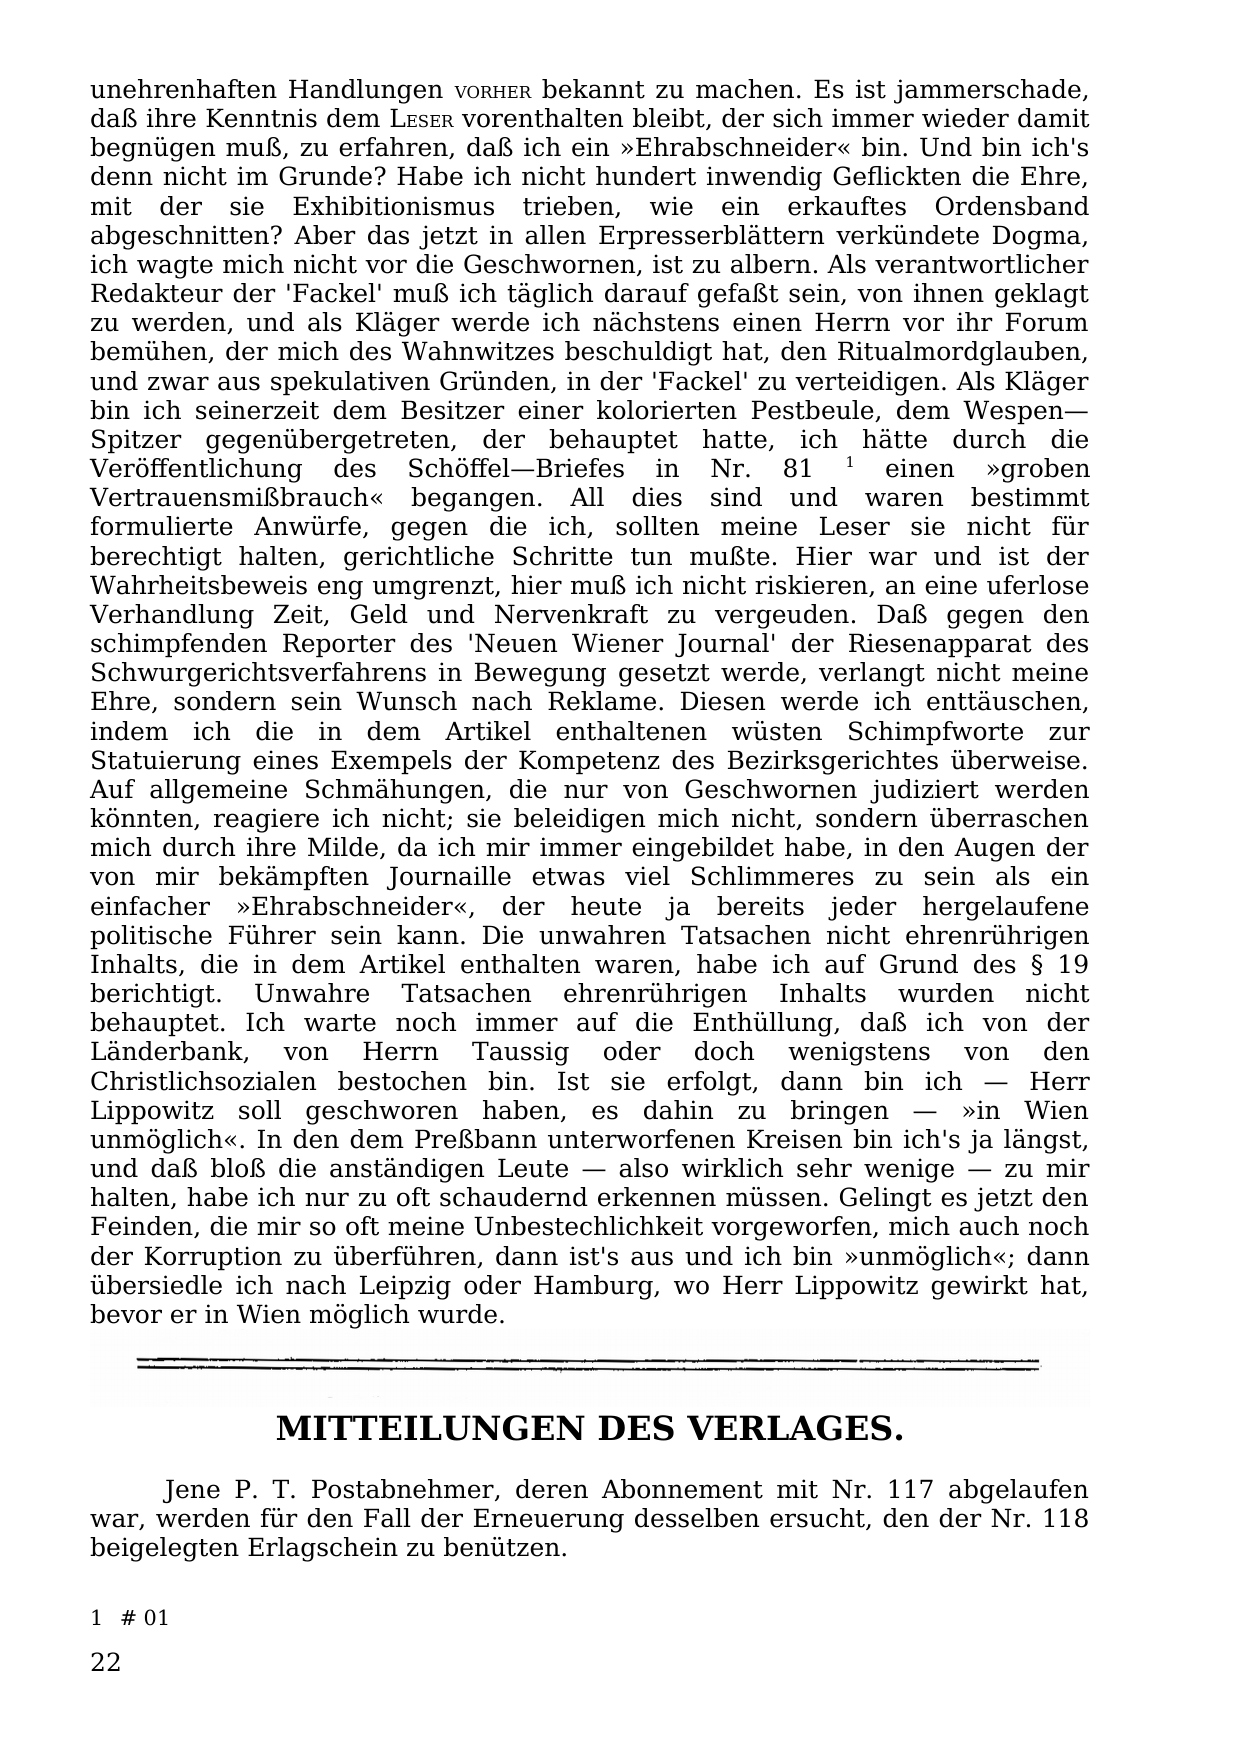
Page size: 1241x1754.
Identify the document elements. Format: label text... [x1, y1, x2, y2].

text # 01 [90, 1606, 1091, 1631]
text MITTEILUNGEN DES VERLAGES. [90, 1407, 1091, 1448]
picture [90, 1329, 1091, 1407]
text unehrenhaften Handlungen vorher bekannt zu machen. Es ist jammerschade, daß ihre Kenntnis dem Leser vorenthalten bleibt, der sich immer wieder damit begnügen muß, zu erfahren, daß ich ein »Ehrabschneider« bin. Und bin ich's denn nicht im Grunde? Habe ich nicht hundert inwendig Geflickten die Ehre, mit der sie Exhibitionismus trieben, wie ein erkauftes Ordensband abgeschnitten? Aber das jetzt in allen Erpresserblättern verkündete Dogma, ich wagte mich nicht vor die Geschwornen, ist zu albern. Als verantwortlicher Redakteur der 'Fackel' muß ich täglich darauf gefaßt sein, von ihnen geklagt zu werden, und als Kläger werde ich nächstens einen Herrn vor ihr Forum bemühen, der mich des Wahnwitzes beschuldigt hat, den Ritualmordglauben, und zwar aus spekulativen Gründen, in der 'Fackel' zu verteidigen. Als Kläger bin ich seinerzeit dem Besitzer einer kolorierten Pestbeule, dem Wespen—Spitzer gegenübergetreten, der behauptet hatte, ich hätte durch die Veröffentlichung des Schöffel—Briefes in Nr. 81 einen »groben Vertrauensmißbrauch« begangen. All dies sind und waren bestimmt formulierte Anwürfe, gegen die ich, sollten meine Leser sie nicht für berechtigt halten, gerichtliche Schritte tun mußte. Hier war und ist der Wahrheitsbeweis eng umgrenzt, hier muß ich nicht riskieren, an eine uferlose Verhandlung Zeit, Geld und Nervenkraft zu vergeuden. Daß gegen den schimpfenden Reporter des 'Neuen Wiener Journal' der Riesenapparat des Schwurgerichtsverfahrens in Bewegung gesetzt werde, verlangt nicht meine Ehre, sondern sein Wunsch nach Reklame. Diesen werde ich enttäuschen, indem ich die in dem Artikel enthaltenen wüsten Schimpfworte zur Statuierung eines Exempels der Kompetenz des Bezirksgerichtes überweise. Auf allgemeine Schmähungen, die nur von Geschwornen judiziert werden könnten, reagiere ich nicht; sie beleidigen mich nicht, sondern überraschen mich durch ihre Milde, da ich mir immer eingebildet habe, in den Augen der von mir bekämpften Journaille etwas viel Schlimmeres zu sein als ein einfacher »Ehrabschneider«, der heute ja bereits jeder hergelaufene politische Führer sein kann. Die unwahren Tatsachen nicht ehrenrührigen Inhalts, die in dem Artikel enthalten waren, habe ich auf Grund des § 19 berichtigt. Unwahre Tatsachen ehrenrührigen Inhalts wurden nicht behauptet. Ich warte noch immer auf die Enthüllung, daß ich von der Länderbank, von Herrn Taussig oder doch wenigstens von den Christlichsozialen bestochen bin. Ist sie erfolgt, dann bin ich — Herr Lippowitz soll geschworen haben, es dahin zu bringen — »in Wien unmöglich«. In den dem Preßbann unterworfenen Kreisen bin ich's ja längst, und daß bloß die anständigen Leute — also wirklich sehr wenige — zu mir halten, habe ich nur zu oft schaudernd erkennen müssen. Gelingt es jetzt den Feinden, die mir so oft meine Unbestechlichkeit vorgeworfen, mich auch noch der Korruption zu überführen, dann ist's aus und ich bin »unmöglich«; dann übersiedle ich nach Leipzig oder Hamburg, wo Herr Lippowitz gewirkt hat, bevor er in Wien möglich wurde. [90, 75, 1091, 1329]
text Jene P. T. Postabnehmer, deren Abonnement mit Nr. 117 abgelaufen war, werden für den Fall der Erneuerung desselben ersucht, den der Nr. 118 beigelegten Erlagschein zu benützen. [90, 1448, 1091, 1562]
